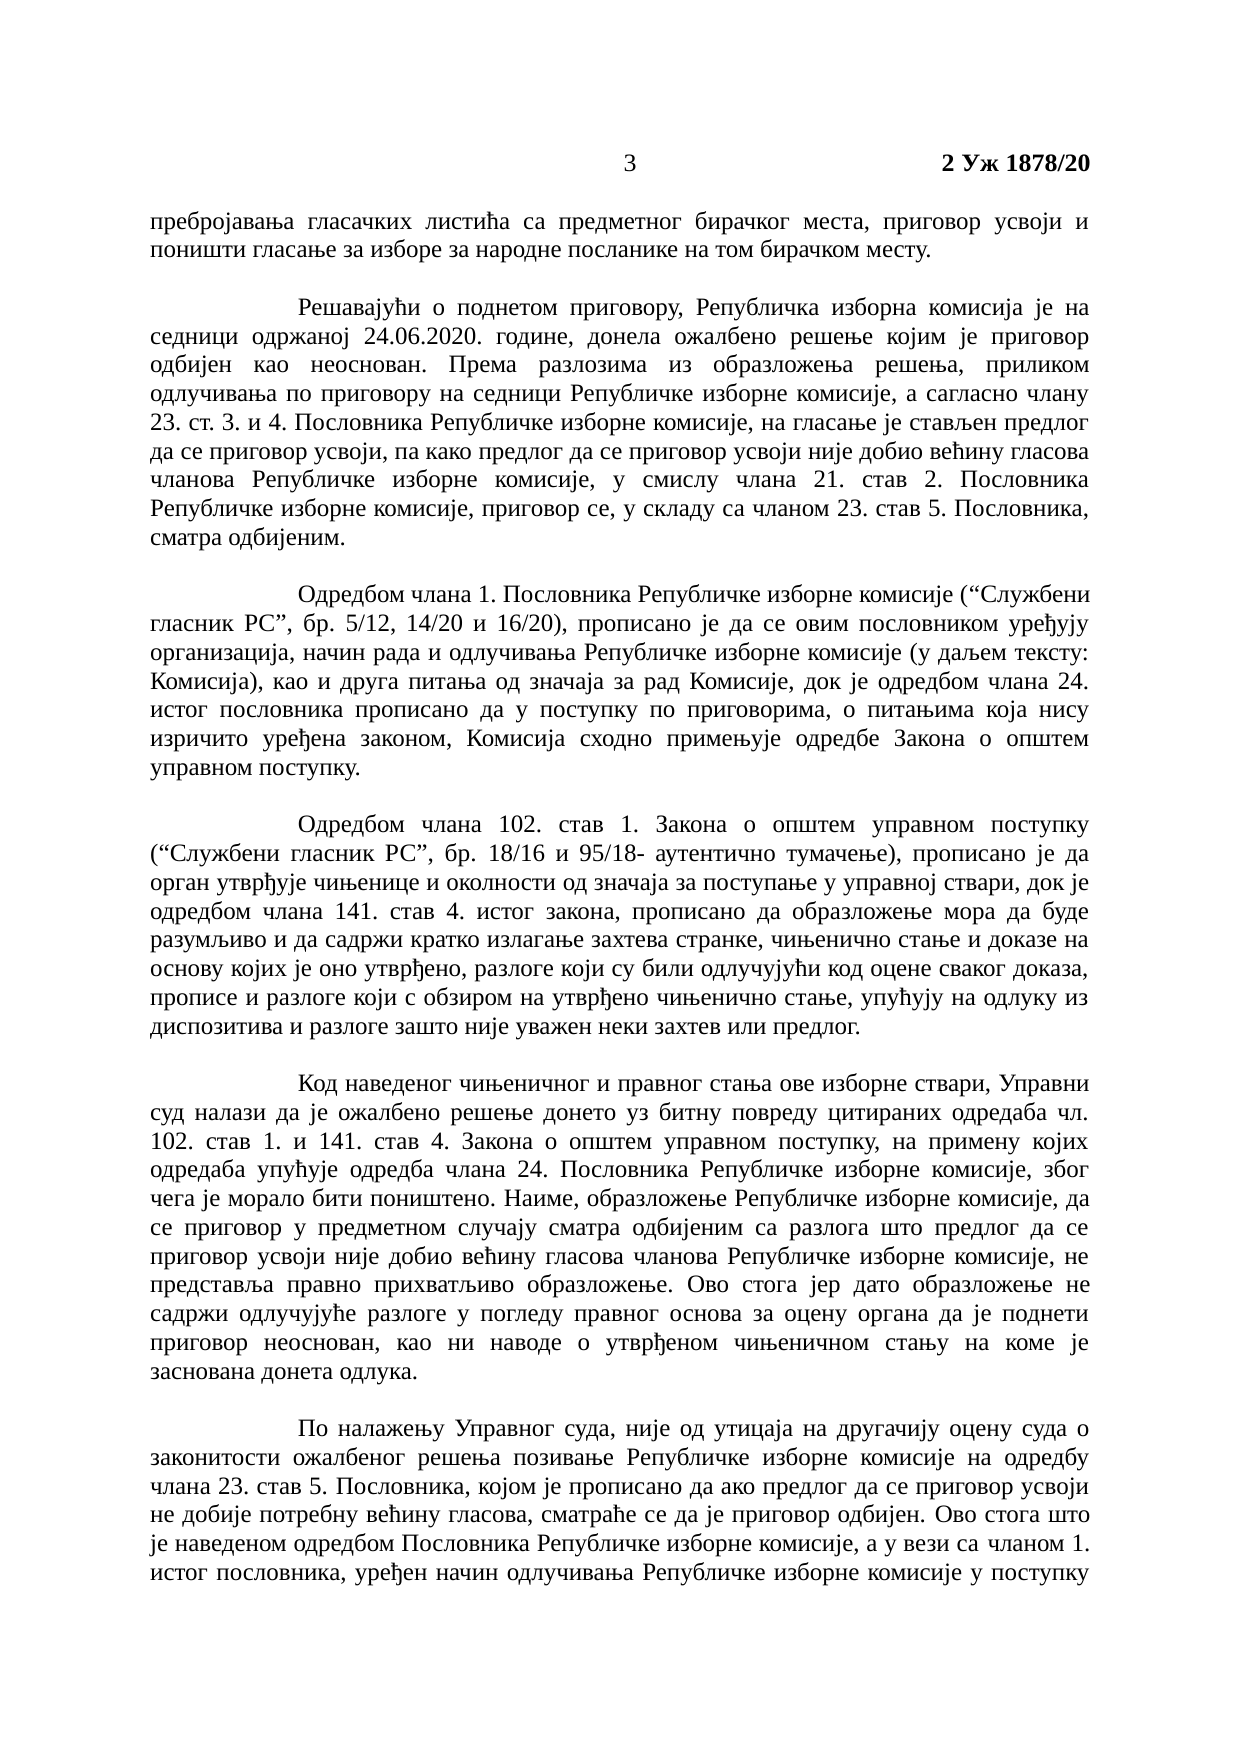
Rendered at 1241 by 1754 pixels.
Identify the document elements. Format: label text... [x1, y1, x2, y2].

text Одредбом члана 102. став 1. Закона о општем управном поступку (“Службени гласник РС”, бр. 18/16 и 95/18- аутентично тумачење), прописано је да орган утврђује чињенице и околности од значаја за поступање у управној ствари, док је одредбом члана 141. став 4. истог закона, прописано да образложење мора да буде разумљиво и да садржи кратко излагање захтева странке, чињенично стање и доказе на основу којих је оно утврђено, разлоге који су били одлучујући код оцене сваког доказа, прописе и разлоге који с обзиром на утврђено чињенично стање, упућују на одлуку из диспозитива и разлоге зашто није уважен неки захтев или предлог. [150, 809, 1090, 1039]
text Одредбом члана 1. Пословника Републичке изборне комисије (“Службени гласник РС”, бр. 5/12, 14/20 и 16/20), прописано је да се овим пословником уређују организација, начин рада и одлучивања Републичке изборне комисије (у даљем тексту: Комисија), као и друга питања од значаја за рад Комисије, док је одредбом члана 24. истог пословника прописано да у поступку по приговорима, о питањима која нису изричито уређена законом, Комисија сходно примењује одредбе Закона о општем управном поступку. [150, 579, 1090, 781]
text По налажењу Управног суда, није од утицаја на другачију оцену суда о законитости ожалбеног решења позивање Републичке изборне комисије на одредбу члана 23. став 5. Пословника, којом је прописано да ако предлог да се приговор усвоји не добије потребну већину гласова, сматраће се да је приговор одбијен. Ово стога што је наведеном одредбом Пословника Републичке изборне комисије, а у вези са чланом 1. истог пословника, уређен начин одлучивања Републичке изборне комисије у поступку [150, 1413, 1090, 1586]
text пребројавања гласачких листића са предметног бирачког места, приговор усвоји и поништи гласање за изборе за народне посланике на том бирачком месту. [150, 206, 1090, 263]
text Решавајући о поднетом приговору, Републичка изборна комисија је на седници одржаној 24.06.2020. године, донела ожалбено решење којим је приговор одбијен као неоснован. Према разлозима из образложења решења, приликом одлучивања по приговору на седници Републичке изборне комисије, а сагласно члану 23. ст. 3. и 4. Пословника Републичке изборне комисије, на гласање је стављен предлог да се приговор усвоји, па како предлог да се приговор усвоји није добио већину гласова чланова Републичке изборне комисије, у смислу члана 21. став 2. Пословника Републичке изборне комисије, приговор се, у складу са чланом 23. став 5. Пословника, сматра одбијеним. [150, 292, 1090, 551]
text Код наведеног чињеничног и правног стања ове изборне ствари, Управни суд налази да је ожалбено решење донето уз битну повреду цитираних одредаба чл. 102. став 1. и 141. став 4. Закона о општем управном поступку, на примену којих одредаба упућује одредба члана 24. Пословника Републичке изборне комисије, због чега је морало бити поништено. Наиме, образложење Републичке изборне комисије, да се приговор у предметном случају сматра одбијеним са разлога што предлог да се приговор усвоји није добио већину гласова чланова Републичке изборне комисије, не представља правно прихватљиво образложење. Ово стога јер дато образложење не садржи одлучујуће разлоге у погледу правног основа за оцену органа да је поднети приговор неоснован, као ни наводе о утврђеном чињеничном стању на коме је заснована донета одлука. [150, 1068, 1090, 1384]
